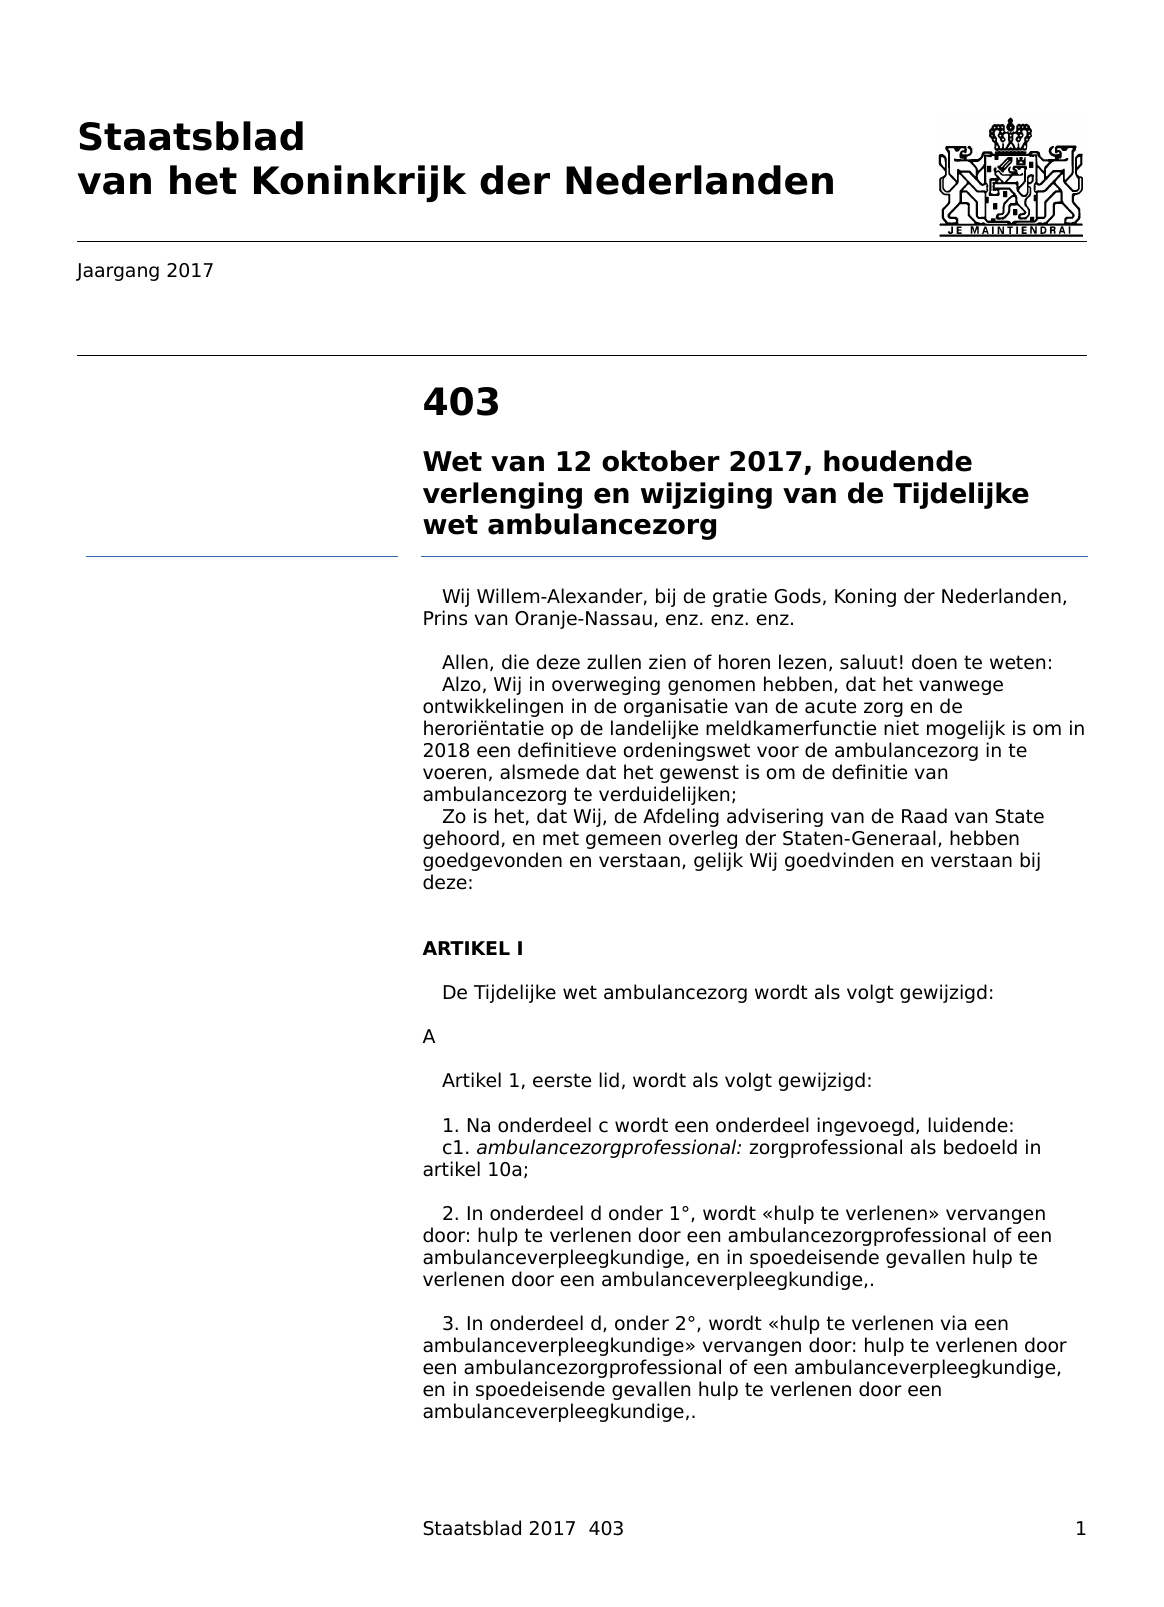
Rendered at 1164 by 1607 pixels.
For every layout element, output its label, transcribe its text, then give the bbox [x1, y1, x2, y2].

picture [936, 115, 1087, 240]
table_header Staatsblad van het Koninkrijk der Nederlanden [77, 100, 886, 241]
text Wet van 12 oktober 2017, houdende verlenging en wijziging van de Tijdelijke wet ambulancezorg [422, 447, 1087, 541]
subtitle 403 [422, 381, 1087, 424]
text 2. In onderdeel d onder 1°, wordt «hulp te verlenen» vervangen door: hulp te verlenen door een ambulancezorgprofessional of een ambulanceverpleegkundige, en in spoedeisende gevallen hulp te verlenen door een ambulanceverpleegkundige,. [422, 1203, 1087, 1291]
text Artikel 1, eerste lid, wordt als volgt gewijzigd: [422, 1070, 1087, 1092]
text A [422, 1026, 1087, 1048]
text De Tijdelijke wet ambulancezorg wordt als volgt gewijzigd: [422, 982, 1087, 1004]
subtitle ARTIKEL I [422, 938, 1087, 960]
text 3. In onderdeel d, onder 2°, wordt «hulp te verlenen via een ambulanceverpleegkundige» vervangen door: hulp te verlenen door een ambulancezorgprofessional of een ambulanceverpleegkundige, en in spoedeisende gevallen hulp te verlenen door een ambulanceverpleegkundige,. [422, 1313, 1087, 1423]
text c1. ambulancezorgprofessional: zorgprofessional als bedoeld in artikel 10a; [422, 1137, 1087, 1181]
text Alzo, Wij in overweging genomen hebben, dat het vanwege ontwikkelingen in de organisatie van de acute zorg en de heroriëntatie op de landelijke meldkamerfunctie niet mogelijk is om in 2018 een definitieve ordeningswet voor de ambulancezorg in te voeren, alsmede dat het gewenst is om de definitie van ambulancezorg te verduidelijken; [422, 674, 1087, 806]
text Wij Willem-Alexander, bij de gratie Gods, Koning der Nederlanden, Prins van Oranje-Nassau, enz. enz. enz. [422, 586, 1087, 629]
text Zo is het, dat Wij, de Afdeling advisering van de Raad van State gehoord, en met gemeen overleg der Staten-Generaal, hebben goedgevonden en verstaan, gelijk Wij goedvinden en verstaan bij deze: [422, 806, 1087, 893]
table_header [886, 100, 1087, 241]
text Allen, die deze zullen zien of horen lezen, saluut! doen te weten: [422, 652, 1087, 674]
table_cell Jaargang 2017 [77, 242, 1087, 355]
text 1. Na onderdeel c wordt een onderdeel ingevoegd, luidende: [422, 1114, 1087, 1137]
